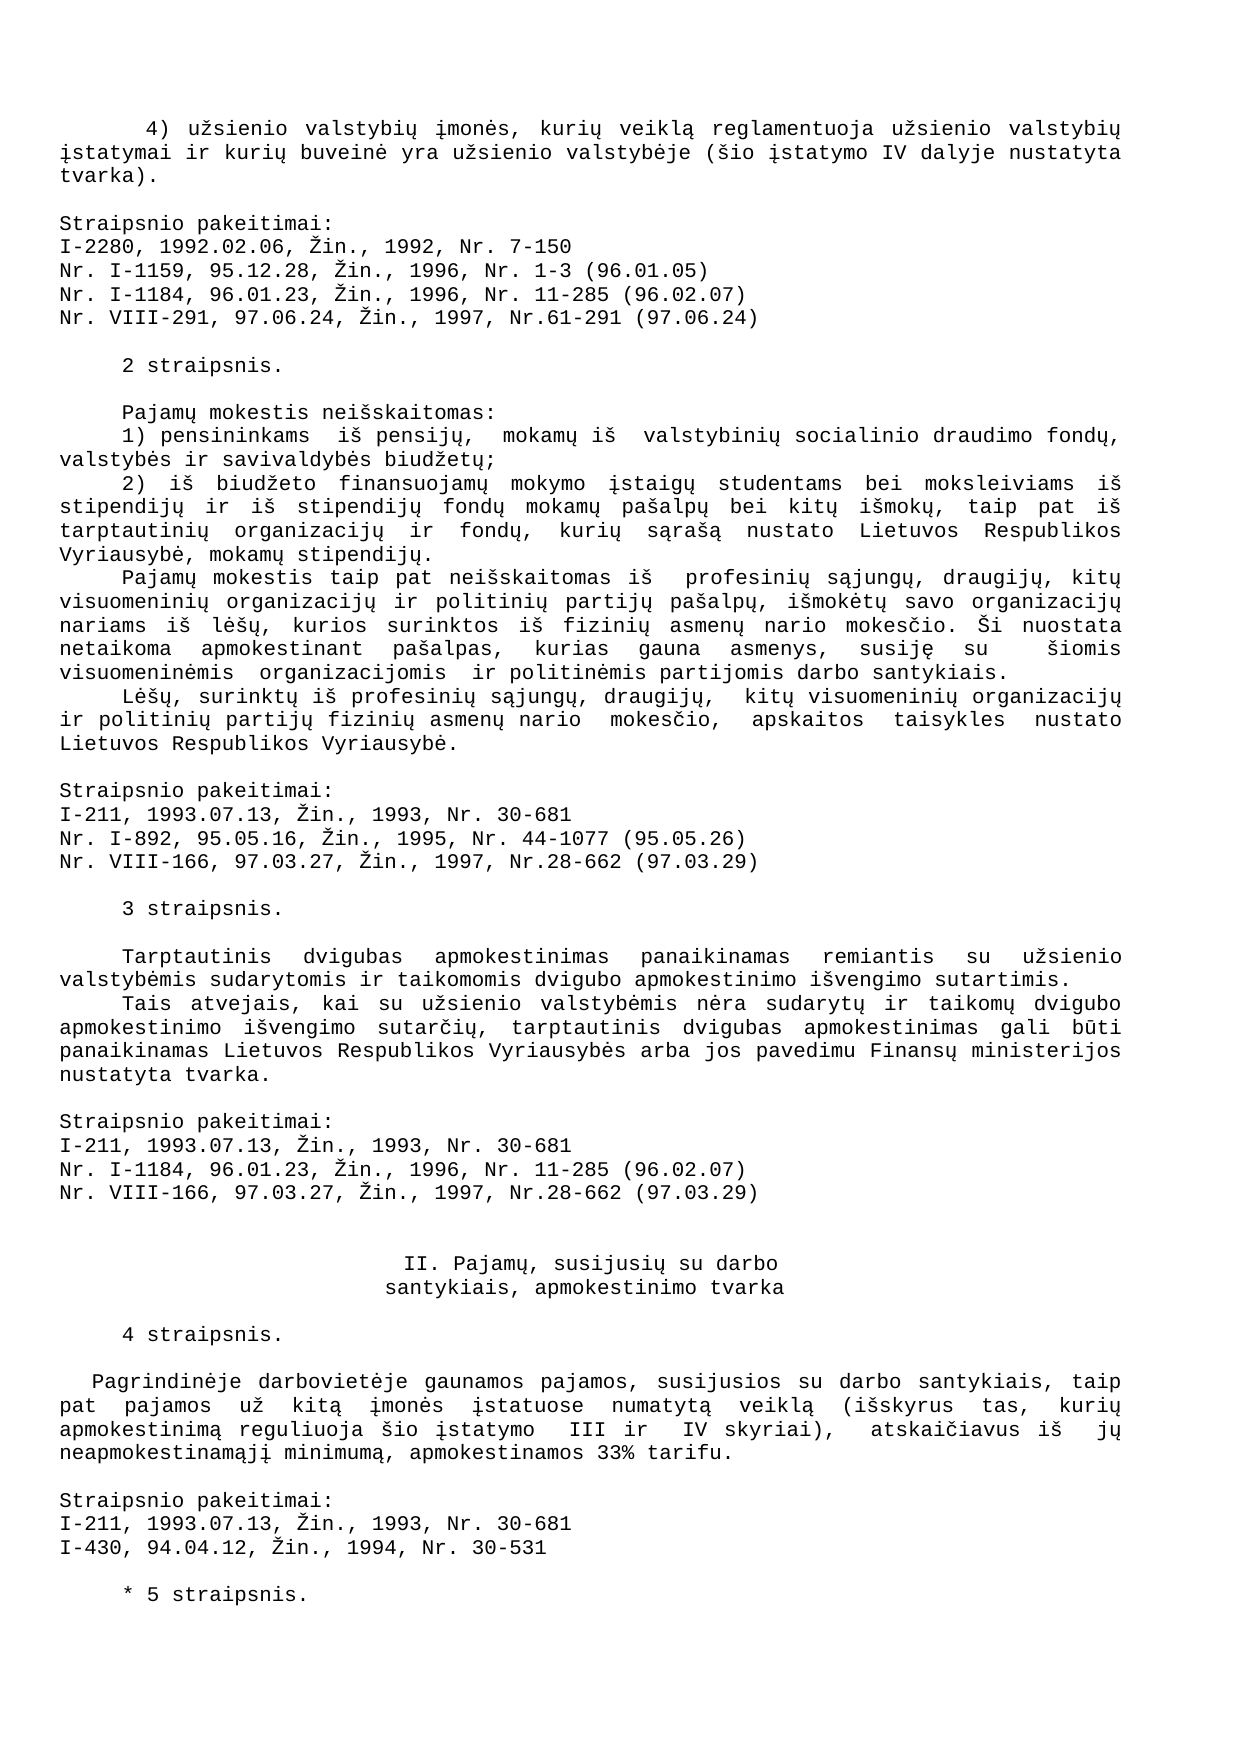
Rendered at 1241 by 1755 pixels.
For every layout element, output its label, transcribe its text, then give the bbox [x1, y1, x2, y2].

text Nr. VIII-166, 97.03.27, Žin., 1997, Nr.28-662 (97.03.29) [59, 1182, 1122, 1206]
text Pajamų mokestis taip pat neišskaitomas iš profesinių sąjungų, draugijų, kitų visuomeninių organizacijų ir politinių partijų pašalpų, išmokėtų savo organizacijų nariams iš lėšų, kurios surinktos iš fizinių asmenų nario mokesčio. Ši nuostata netaikoma apmokestinant pašalpas, kurias gauna asmenys, susiję su šiomis visuomeninėmis organizacijomis ir politinėmis partijomis darbo santykiais. [59, 567, 1122, 686]
text Pajamų mokestis neišskaitomas: [59, 402, 1122, 426]
text Nr. I-1184, 96.01.23, Žin., 1996, Nr. 11-285 (96.02.07) [59, 284, 1122, 307]
text Nr. I-892, 95.05.16, Žin., 1995, Nr. 44-1077 (95.05.26) [59, 827, 1122, 851]
text I-211, 1993.07.13, Žin., 1993, Nr. 30-681 [59, 804, 1122, 827]
text Nr. VIII-291, 97.06.24, Žin., 1997, Nr.61-291 (97.06.24) [59, 307, 1122, 331]
text Lėšų, surinktų iš profesinių sąjungų, draugijų, kitų visuomeninių organizacijų ir politinių partijų fizinių asmenų nario mokesčio, apskaitos taisykles nustato Lietuvos Respublikos Vyriausybė. [59, 686, 1122, 757]
text 3 straipsnis. [59, 898, 1122, 922]
text I-2280, 1992.02.06, Žin., 1992, Nr. 7-150 [59, 236, 1122, 260]
text I-430, 94.04.12, Žin., 1994, Nr. 30-531 [59, 1537, 1122, 1561]
text 2) iš biudžeto finansuojamų mokymo įstaigų studentams bei moksleiviams iš stipendijų ir iš stipendijų fondų mokamų pašalpų bei kitų išmokų, taip pat iš tarptautinių organizacijų ir fondų, kurių sąrašą nustato Lietuvos Respublikos Vyriausybė, mokamų stipendijų. [59, 473, 1122, 567]
text II. Pajamų, susijusių su darbo [59, 1253, 1122, 1277]
text Straipsnio pakeitimai: [59, 1111, 1122, 1135]
text Straipsnio pakeitimai: [59, 213, 1122, 236]
text Straipsnio pakeitimai: [59, 780, 1122, 804]
text 2 straipsnis. [59, 354, 1122, 378]
text Tais atvejais, kai su užsienio valstybėmis nėra sudarytų ir taikomų dvigubo apmokestinimo išvengimo sutarčių, tarptautinis dvigubas apmokestinimas gali būti panaikinamas Lietuvos Respublikos Vyriausybės arba jos pavedimu Finansų ministerijos nustatyta tvarka. [59, 993, 1122, 1088]
text I-211, 1993.07.13, Žin., 1993, Nr. 30-681 [59, 1135, 1122, 1158]
text Nr. I-1159, 95.12.28, Žin., 1996, Nr. 1-3 (96.01.05) [59, 260, 1122, 284]
text Straipsnio pakeitimai: [59, 1489, 1122, 1513]
text I-211, 1993.07.13, Žin., 1993, Nr. 30-681 [59, 1513, 1122, 1537]
text 4) užsienio valstybių įmonės, kurių veiklą reglamentuoja užsienio valstybių įstatymai ir kurių buveinė yra užsienio valstybėje (šio įstatymo IV dalyje nustatyta tvarka). [59, 118, 1122, 189]
text 4 straipsnis. [59, 1324, 1122, 1348]
text Pagrindinėje darbovietėje gaunamos pajamos, susijusios su darbo santykiais, taip pat pajamos už kitą įmonės įstatuose numatytą veiklą (išskyrus tas, kurių apmokestinimą reguliuoja šio įstatymo III ir IV skyriai), atskaičiavus iš jų neapmokestinamąjį minimumą, apmokestinamos 33% tarifu. [59, 1371, 1122, 1466]
text Nr. VIII-166, 97.03.27, Žin., 1997, Nr.28-662 (97.03.29) [59, 851, 1122, 875]
text 1) pensininkams iš pensijų, mokamų iš valstybinių socialinio draudimo fondų, valstybės ir savivaldybės biudžetų; [59, 426, 1122, 473]
text Tarptautinis dvigubas apmokestinimas panaikinamas remiantis su užsienio valstybėmis sudarytomis ir taikomomis dvigubo apmokestinimo išvengimo sutartimis. [59, 946, 1122, 993]
text Nr. I-1184, 96.01.23, Žin., 1996, Nr. 11-285 (96.02.07) [59, 1158, 1122, 1182]
text * 5 straipsnis. [59, 1584, 1122, 1608]
text santykiais, apmokestinimo tvarka [59, 1277, 1122, 1300]
